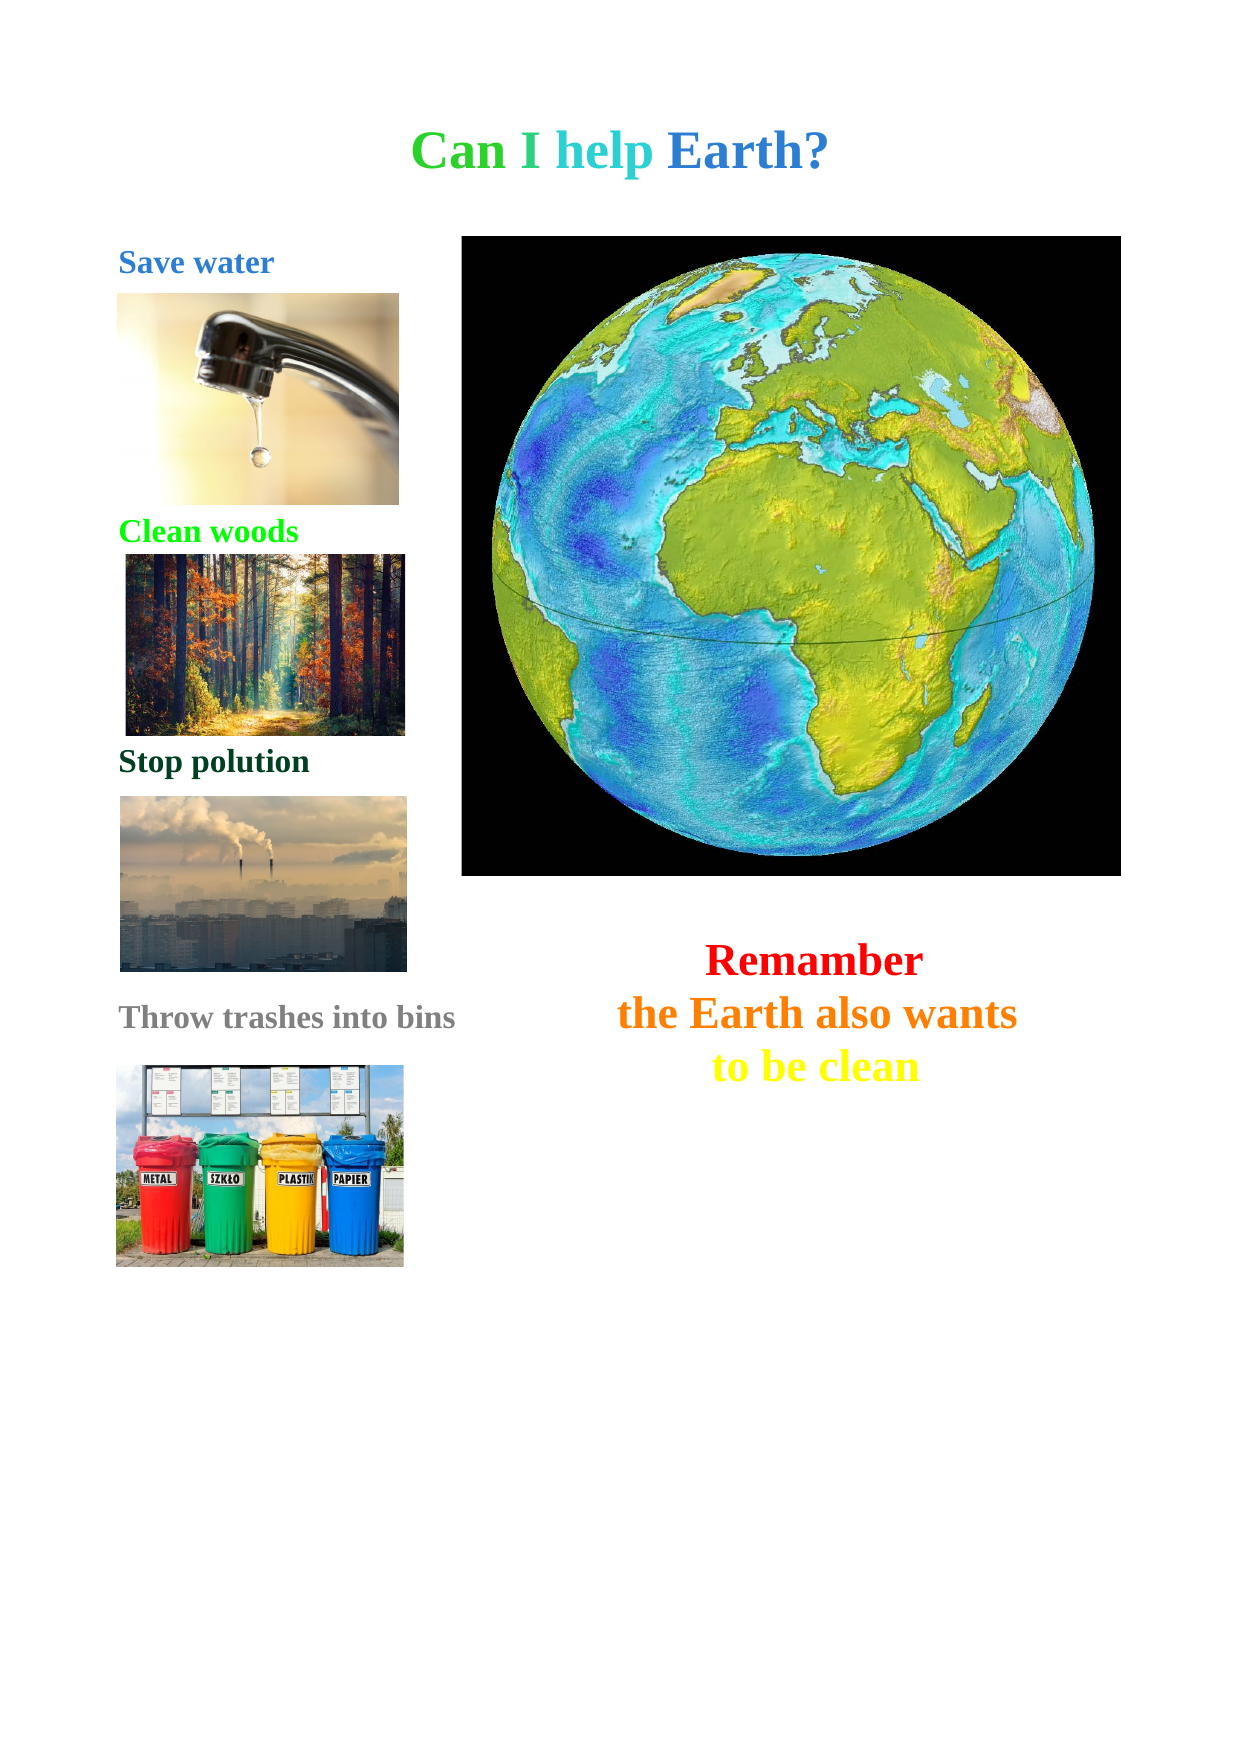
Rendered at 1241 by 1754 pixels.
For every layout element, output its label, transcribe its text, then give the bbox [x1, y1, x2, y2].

picture [461, 236, 1121, 876]
picture [125, 554, 406, 736]
text Save water [118, 243, 461, 281]
text Clean woods [118, 511, 461, 549]
picture [116, 1065, 404, 1267]
text Can I help Earth? [118, 118, 1122, 180]
text Stop polution [118, 741, 461, 779]
text to be clean [118, 1038, 1122, 1091]
picture [117, 293, 399, 505]
text Remamber [118, 933, 1122, 985]
picture [120, 796, 407, 972]
text Throw trashes into bins the Earth also wants [118, 985, 1122, 1038]
